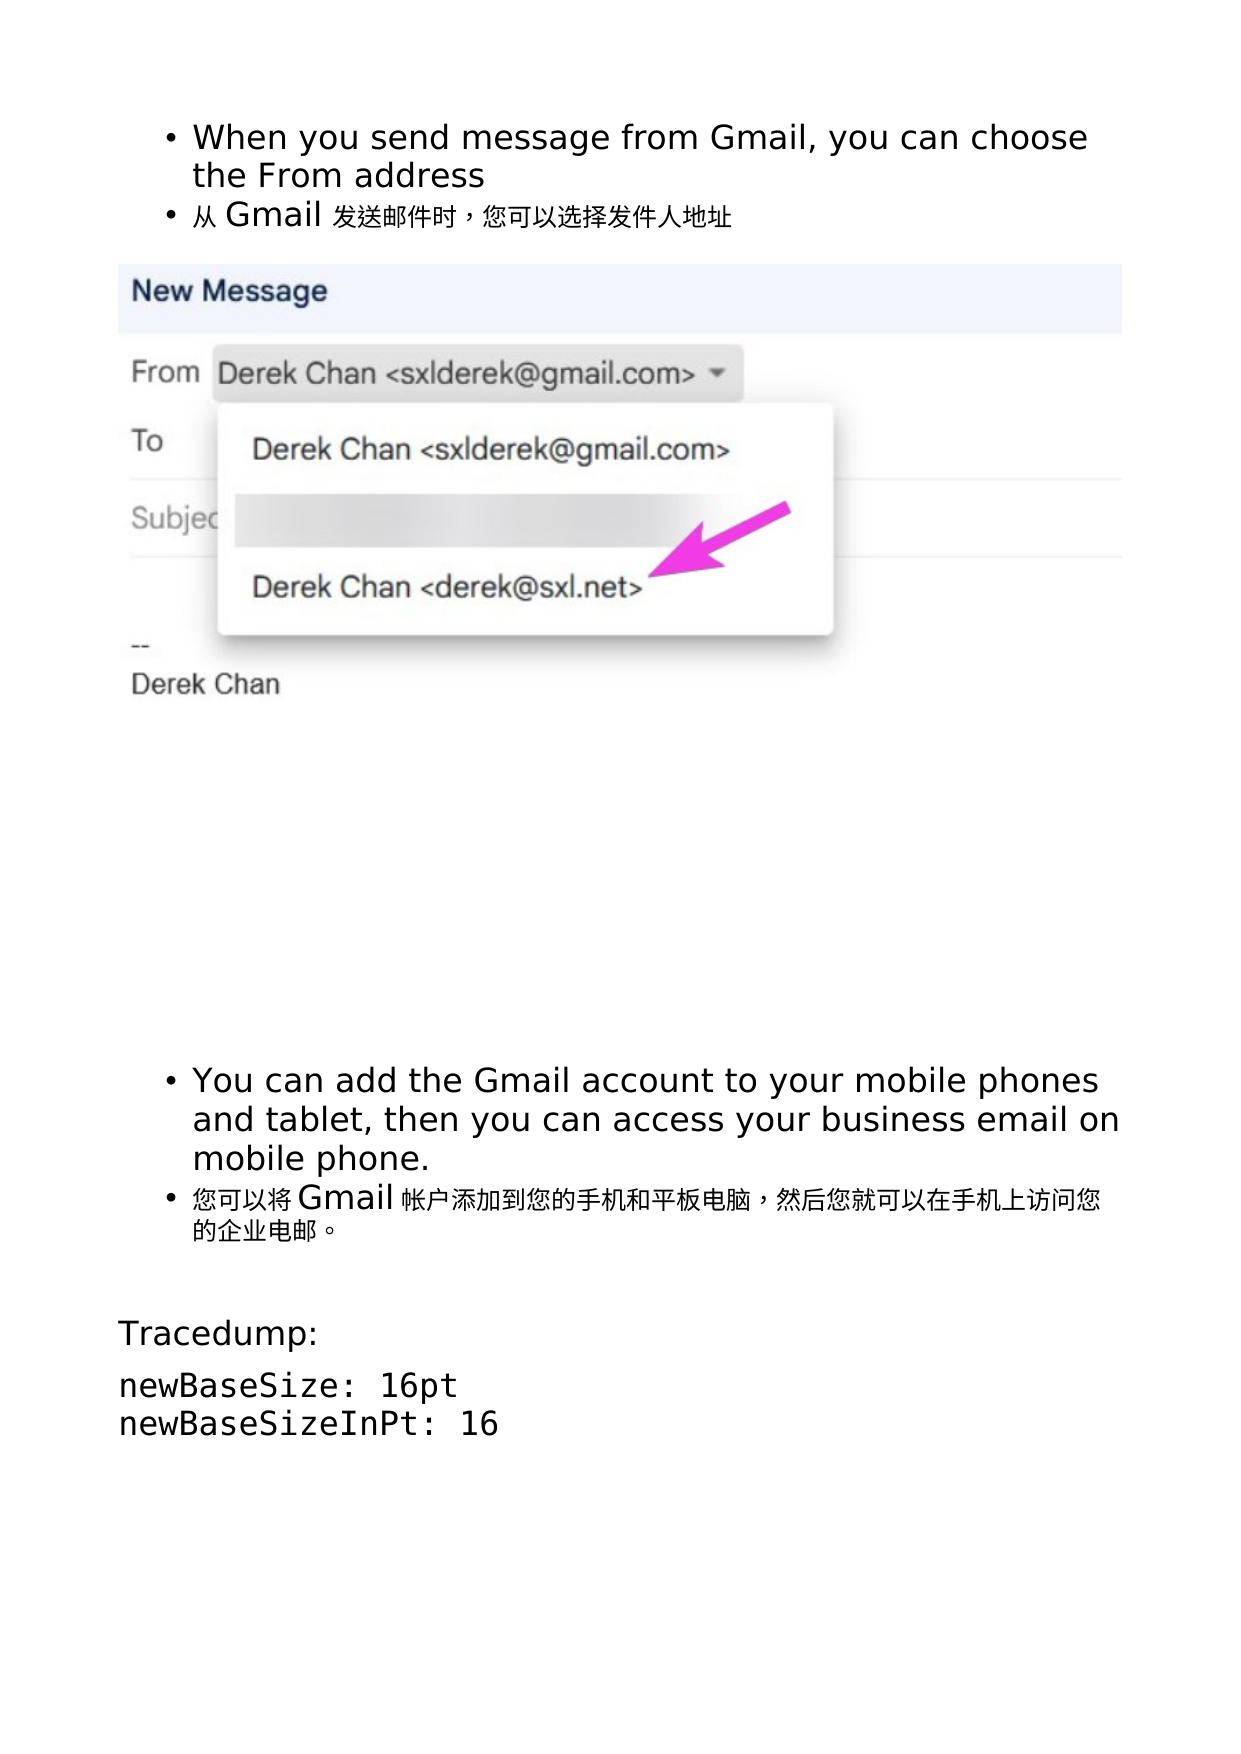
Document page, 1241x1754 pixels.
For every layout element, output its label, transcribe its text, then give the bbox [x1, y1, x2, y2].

text newBaseSize: 16pt newBaseSizeInPt: 16 [118, 1366, 1122, 1444]
list 从 Gmail 发送邮件时，您可以选择发件人地址 [177, 196, 1122, 235]
list 您可以将Gmail帐户添加到您的手机和平板电脑，然后您就可以在手机上访问您的企业电邮。 [177, 1178, 1122, 1246]
picture [118, 264, 1123, 1020]
text Tracedump: [118, 1276, 1122, 1353]
list You can add the Gmail account to your mobile phones and tablet, then you can access your business email on mobile phone. [177, 1062, 1122, 1178]
list When you send message from Gmail, you can choose the From address [177, 118, 1122, 196]
